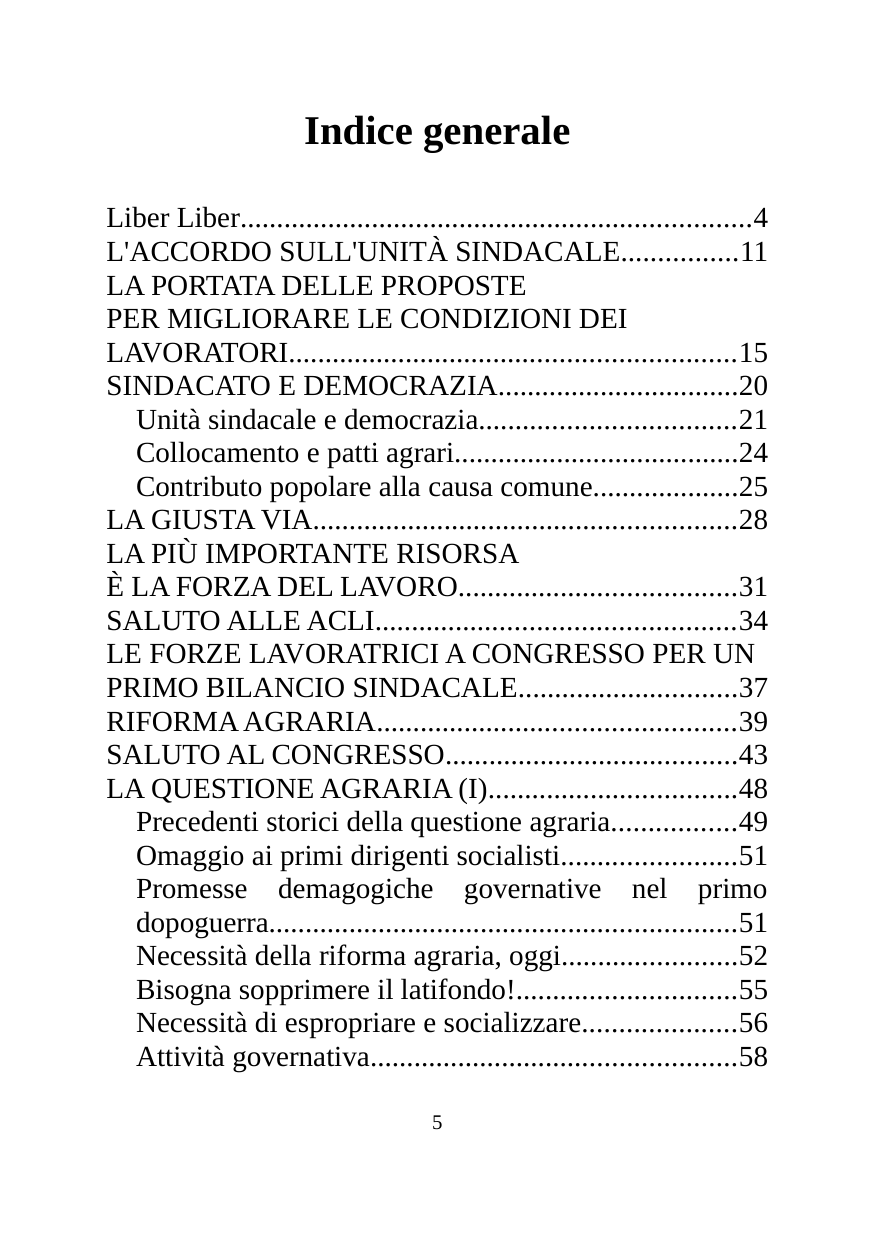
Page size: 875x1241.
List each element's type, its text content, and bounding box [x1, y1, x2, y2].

text LA PORTATA DELLE PROPOSTE PER MIGLIORARE LE CONDIZIONI DEI LAVORATORI 15 [106, 268, 768, 368]
text Collocamento e patti agrari 24 [136, 435, 768, 469]
text Omaggio ai primi dirigenti socialisti 51 [136, 838, 768, 871]
text SALUTO ALLE ACLI 34 [106, 603, 768, 637]
text Necessità della riforma agraria, oggi 52 [136, 938, 768, 972]
text L'ACCORDO SULL'UNITÀ SINDACALE 11 [106, 234, 768, 268]
text Attività governativa 58 [136, 1039, 768, 1073]
text Contributo popolare alla causa comune 25 [136, 469, 768, 502]
text LA GIUSTA VIA 28 [106, 502, 768, 536]
text Unità sindacale e democrazia 21 [136, 402, 768, 435]
text Liber Liber 4 [106, 201, 768, 234]
text SALUTO AL CONGRESSO 43 [106, 737, 768, 771]
text LA PIÙ IMPORTANTE RISORSA È LA FORZA DEL LAVORO 31 [106, 536, 768, 603]
text Bisogna sopprimere il latifondo! 55 [136, 972, 768, 1006]
text RIFORMA AGRARIA 39 [106, 704, 768, 737]
text Necessità di espropriare e socializzare 56 [136, 1006, 768, 1039]
text SINDACATO E DEMOCRAZIA 20 [106, 368, 768, 402]
text LE FORZE LAVORATRICI A CONGRESSO PER UN PRIMO BILANCIO SINDACALE 37 [106, 637, 768, 704]
text Promesse demagogiche governative nel primo dopoguerra 51 [136, 871, 768, 938]
text Precedenti storici della questione agraria 49 [136, 804, 768, 838]
subtitle Indice generale [106, 106, 768, 153]
text LA QUESTIONE AGRARIA (I) 48 [106, 771, 768, 804]
